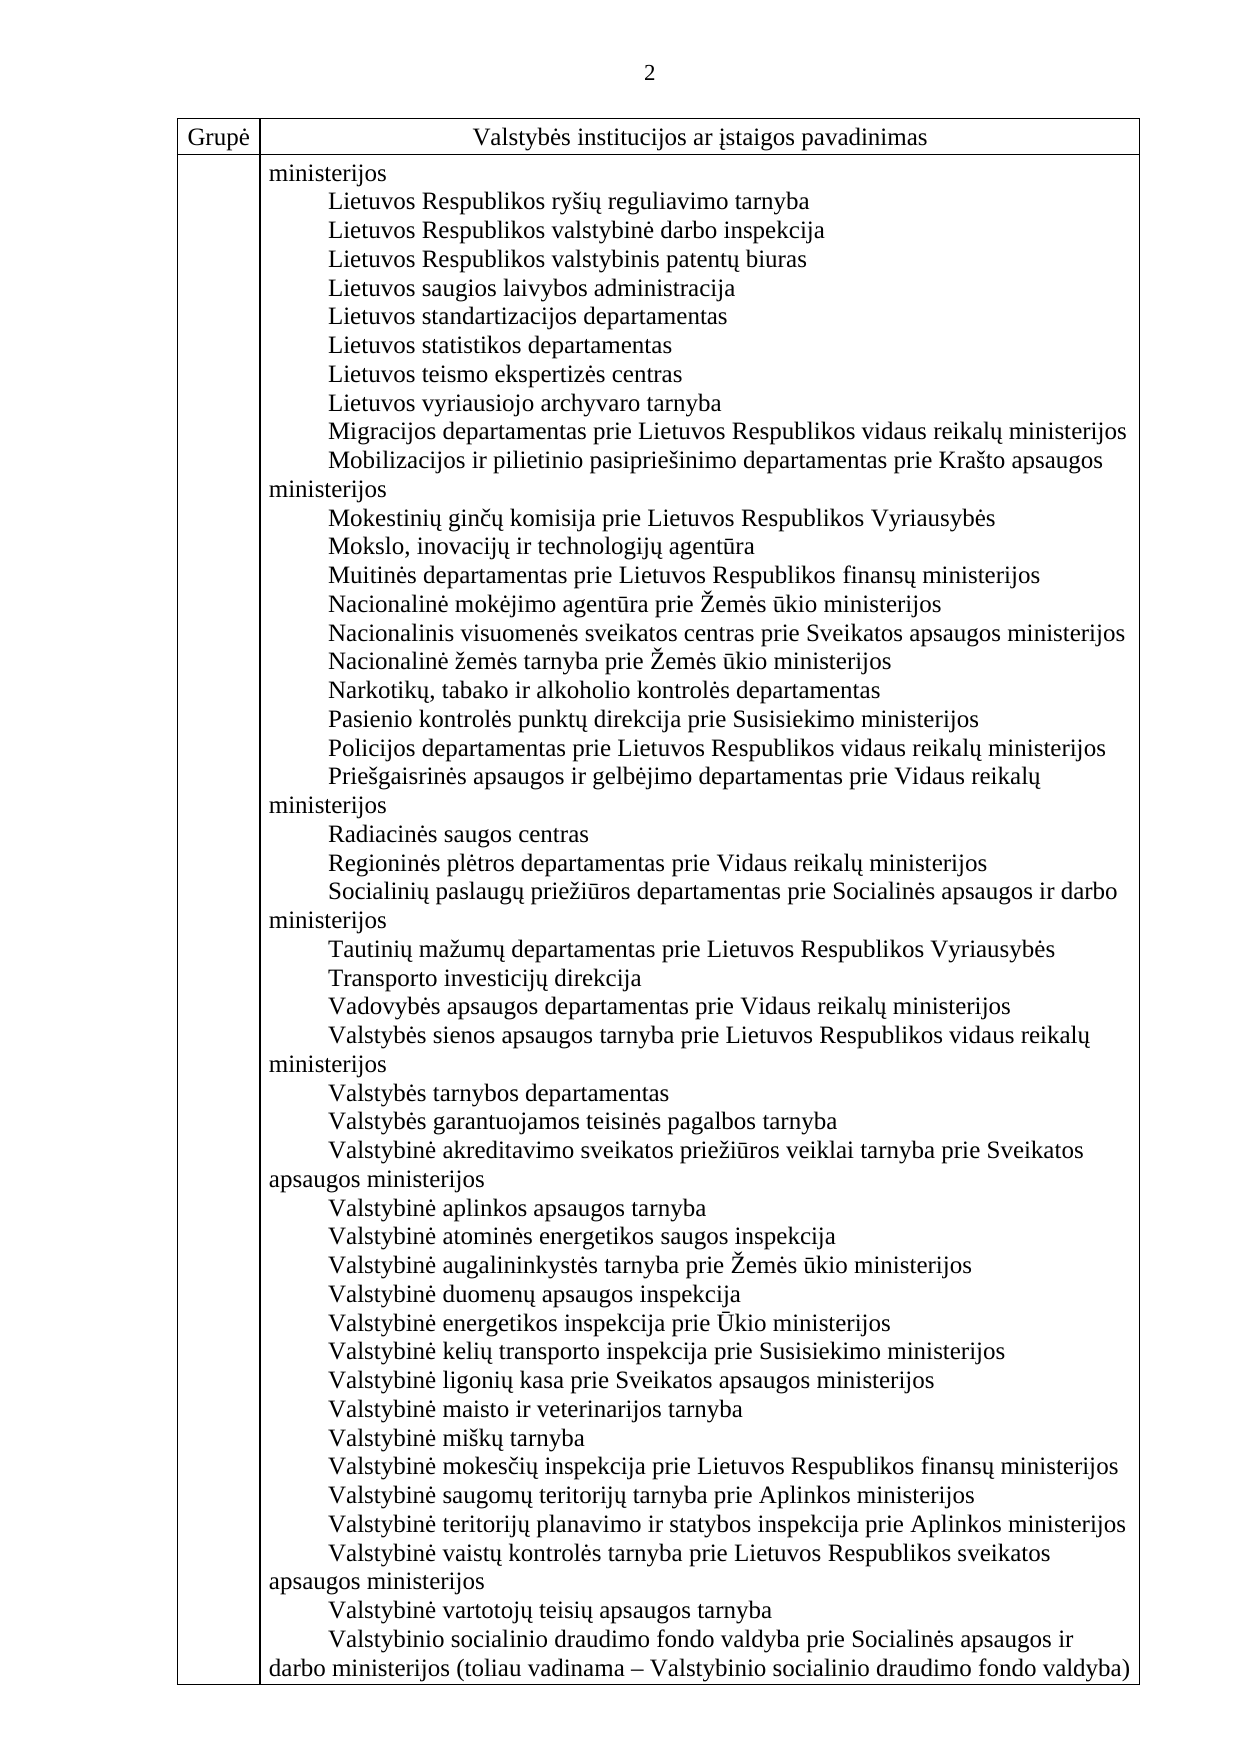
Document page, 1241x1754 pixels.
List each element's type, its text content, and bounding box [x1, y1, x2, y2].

table_header Grupė [178, 119, 259, 154]
table_cell [178, 155, 259, 1684]
table_header Valstybės institucijos ar įstaigos pavadinimas [261, 119, 1139, 154]
table_cell ministerijos Lietuvos Respublikos ryšių reguliavimo tarnyba Lietuvos Respublikos valstybinė darbo inspekcija Lietuvos Respublikos valstybinis patentų biuras Lietuvos saugios laivybos administracija Lietuvos standartizacijos departamentas Lietuvos statistikos departamentas Lietuvos teismo ekspertizės centras Lietuvos vyriausiojo archyvaro tarnyba Migracijos departamentas prie Lietuvos Respublikos vidaus reikalų ministerijos Mobilizacijos ir pilietinio pasipriešinimo departamentas prie Krašto apsaugos ministerijos Mokestinių ginčų komisija prie Lietuvos Respublikos Vyriausybės Mokslo, inovacijų ir technologijų agentūra Muitinės departamentas prie Lietuvos Respublikos finansų ministerijos Nacionalinė mokėjimo agentūra prie Žemės ūkio ministerijos Nacionalinis visuomenės sveikatos centras prie Sveikatos apsaugos ministerijos Nacionalinė žemės tarnyba prie Žemės ūkio ministerijos Narkotikų, tabako ir alkoholio kontrolės departamentas Pasienio kontrolės punktų direkcija prie Susisiekimo ministerijos Policijos departamentas prie Lietuvos Respublikos vidaus reikalų ministerijos Priešgaisrinės apsaugos ir gelbėjimo departamentas prie Vidaus reikalų ministerijos Radiacinės saugos centras Regioninės plėtros departamentas prie Vidaus reikalų ministerijos Socialinių paslaugų priežiūros departamentas prie Socialinės apsaugos ir darbo ministerijos Tautinių mažumų departamentas prie Lietuvos Respublikos Vyriausybės Transporto investicijų direkcija Vadovybės apsaugos departamentas prie Vidaus reikalų ministerijos Valstybės sienos apsaugos tarnyba prie Lietuvos Respublikos vidaus reikalų ministerijos Valstybės tarnybos departamentas Valstybės garantuojamos teisinės pagalbos tarnyba Valstybinė akreditavimo sveikatos priežiūros veiklai tarnyba prie Sveikatos apsaugos ministerijos Valstybinė aplinkos apsaugos tarnyba Valstybinė atominės energetikos saugos inspekcija Valstybinė augalininkystės tarnyba prie Žemės ūkio ministerijos Valstybinė duomenų apsaugos inspekcija Valstybinė energetikos inspekcija prie Ūkio ministerijos Valstybinė kelių transporto inspekcija prie Susisiekimo ministerijos Valstybinė ligonių kasa prie Sveikatos apsaugos ministerijos Valstybinė maisto ir veterinarijos tarnyba Valstybinė miškų tarnyba Valstybinė mokesčių inspekcija prie Lietuvos Respublikos finansų ministerijos Valstybinė saugomų teritorijų tarnyba prie Aplinkos ministerijos Valstybinė teritorijų planavimo ir statybos inspekcija prie Aplinkos ministerijos Valstybinė vaistų kontrolės tarnyba prie Lietuvos Respublikos sveikatos apsaugos ministerijos Valstybinė vartotojų teisių apsaugos tarnyba Valstybinio socialinio draudimo fondo valdyba prie Socialinės apsaugos ir darbo ministerijos (toliau vadinama – Valstybinio socialinio draudimo fondo valdyba) [261, 155, 1139, 1684]
